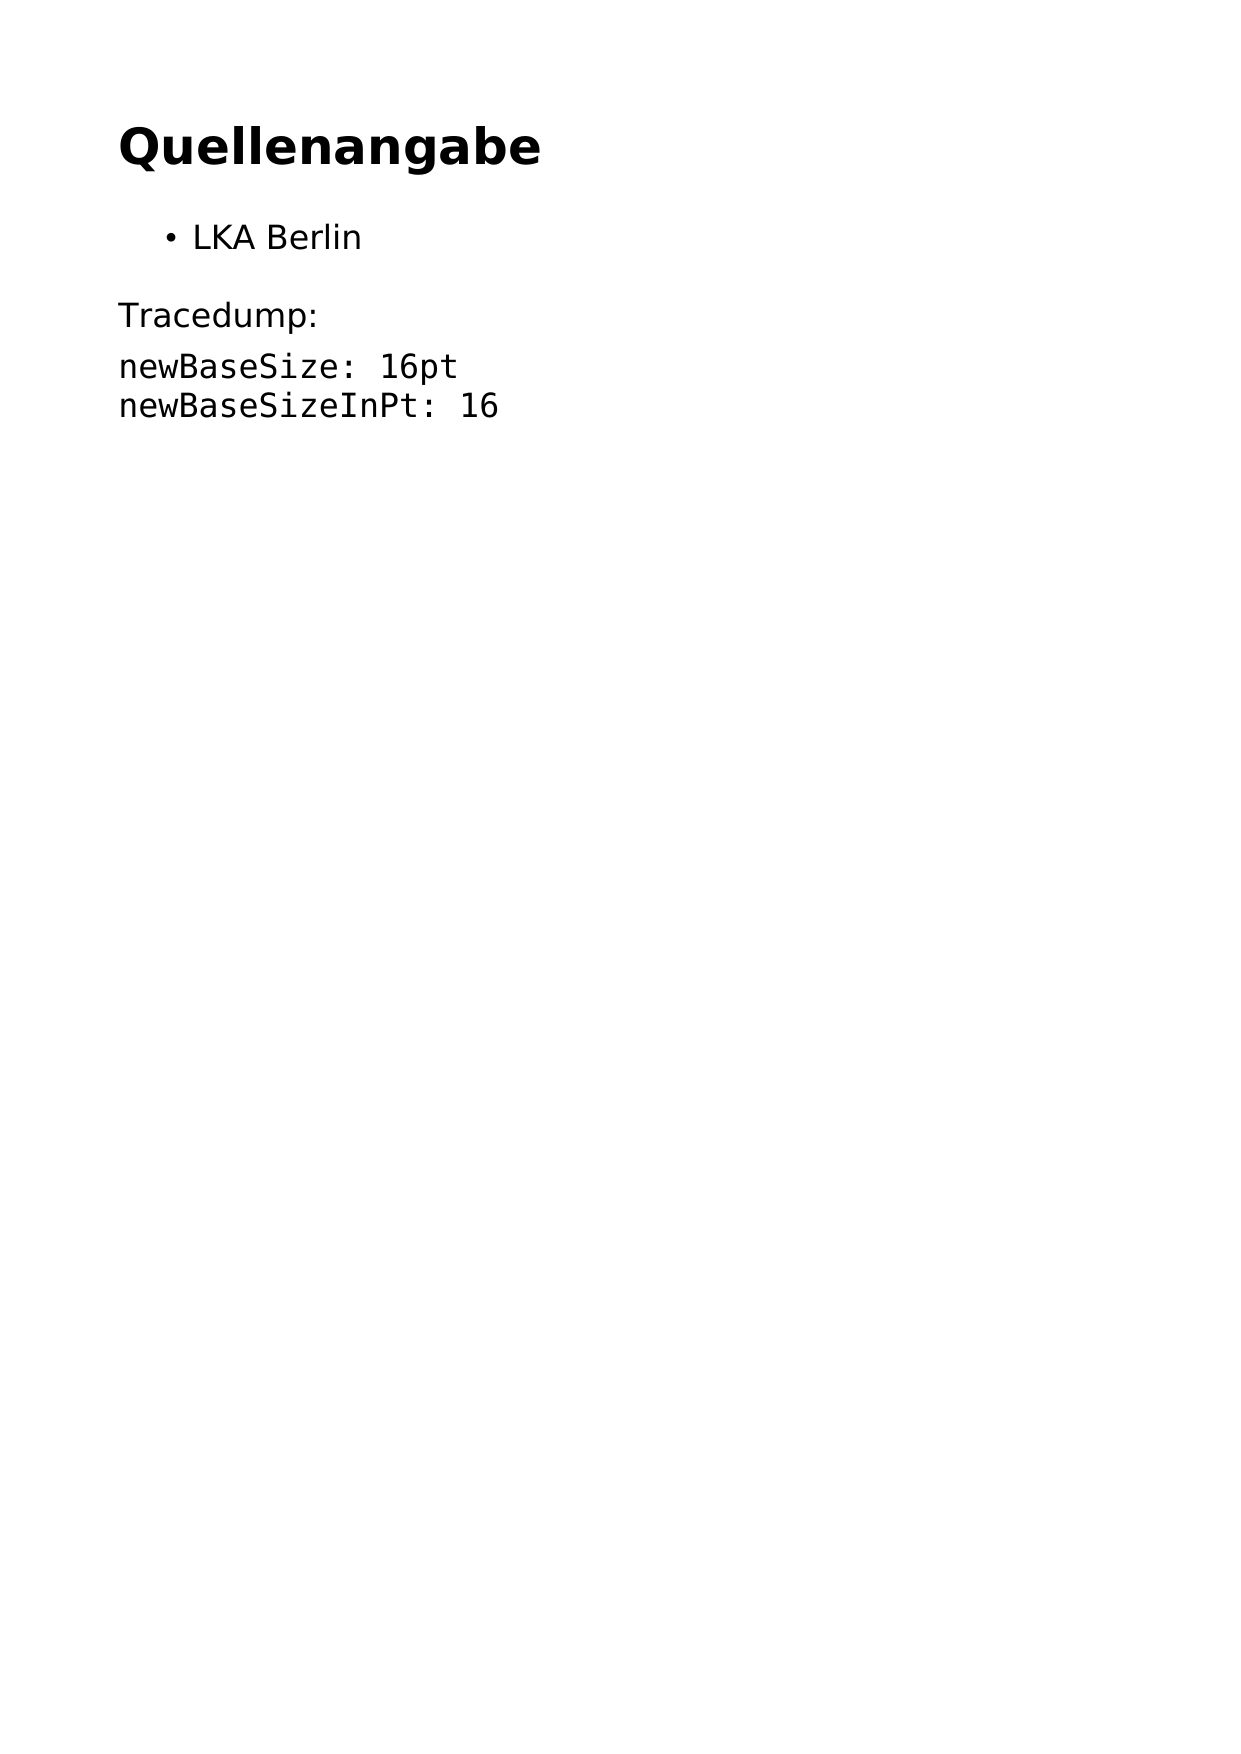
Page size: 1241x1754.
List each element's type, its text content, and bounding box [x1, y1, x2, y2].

text Tracedump: [118, 257, 1122, 335]
list LKA Berlin [177, 218, 1122, 257]
subtitle Quellenangabe [118, 118, 1122, 176]
text newBaseSize: 16pt newBaseSizeInPt: 16 [118, 347, 1122, 425]
